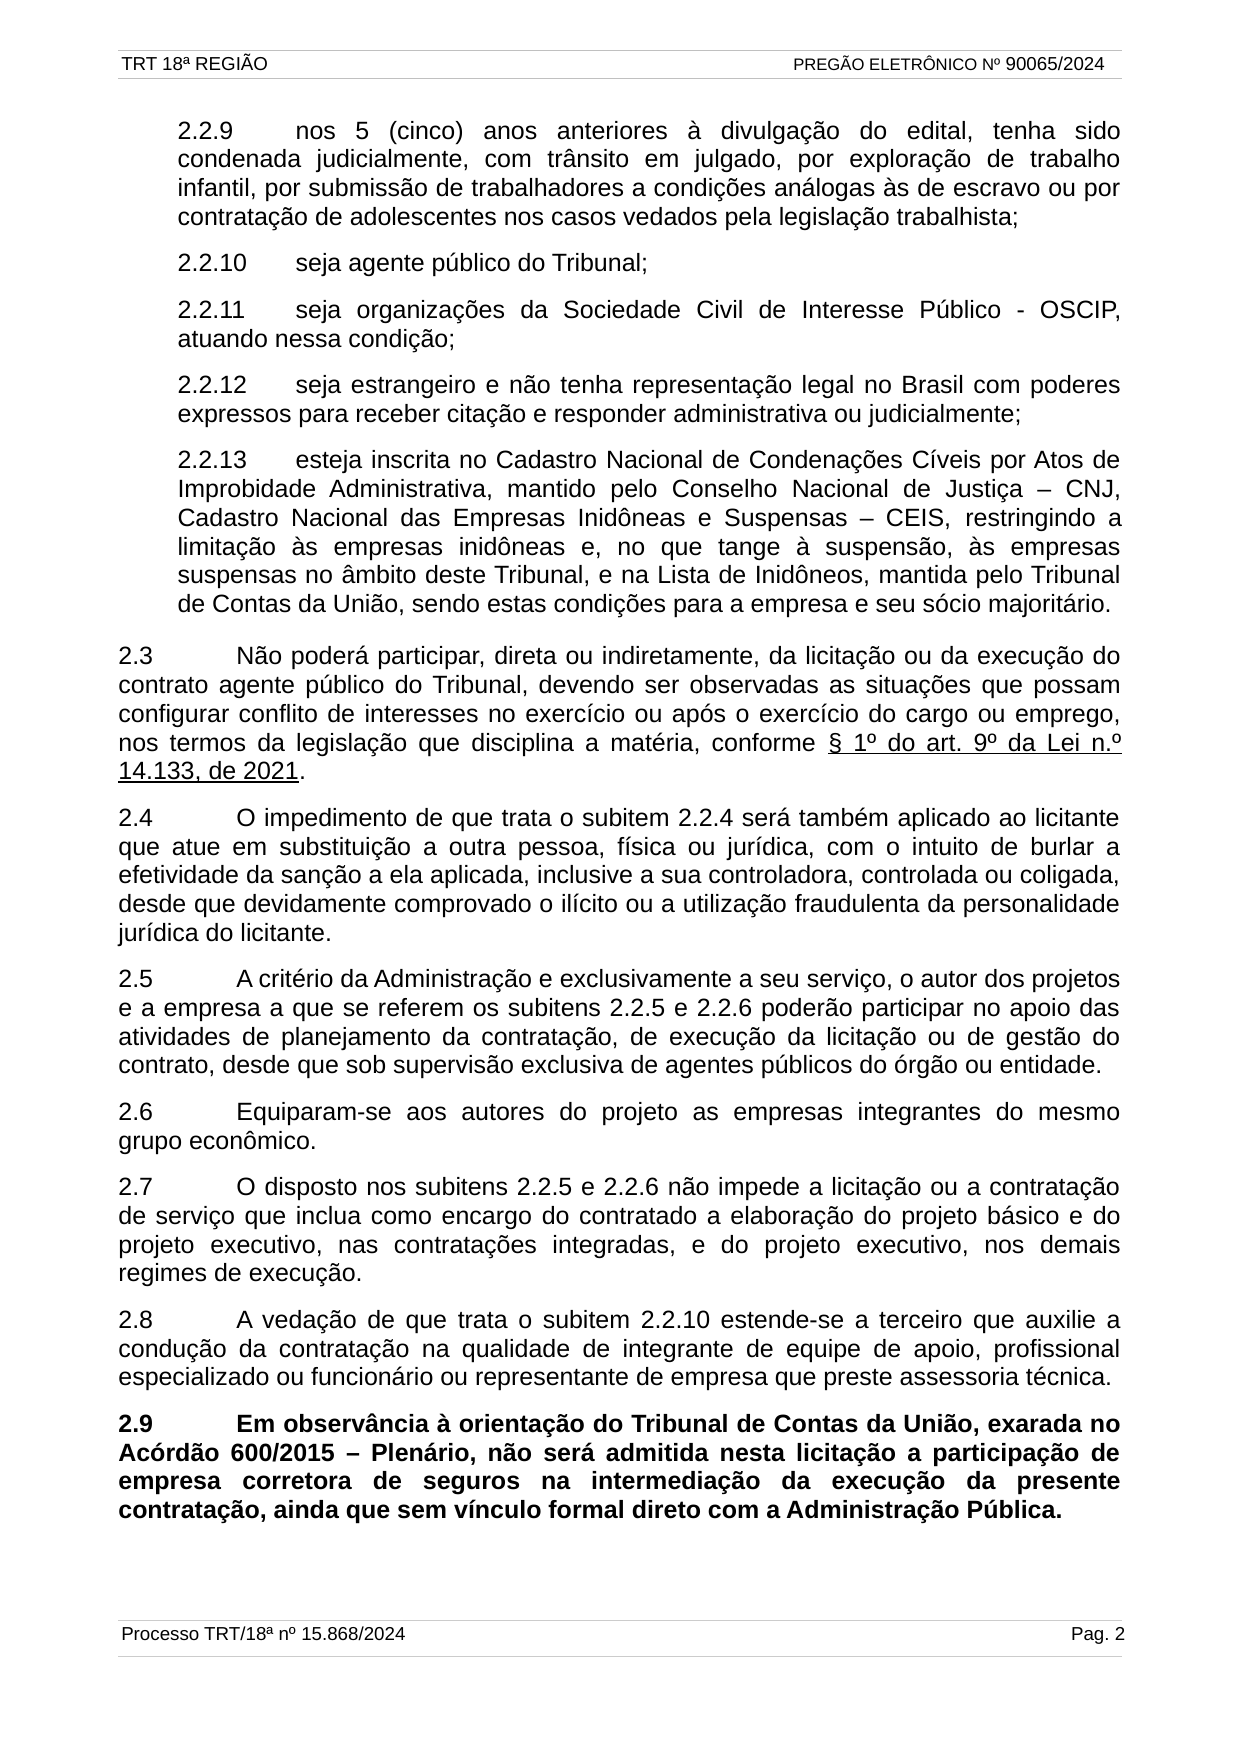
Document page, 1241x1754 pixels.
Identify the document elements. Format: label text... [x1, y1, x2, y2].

text 2.9 Em observância à orientação do Tribunal de Contas da União, exarada no Acórdão 600/2015 – Plenário, não será admitida nesta licitação a participação de empresa corretora de seguros na intermediação da execução da presente contratação, ainda que sem vínculo formal direto com a Administração Pública. [118, 1409, 1122, 1524]
text 2.2.13 esteja inscrita no Cadastro Nacional de Condenações Cíveis por Atos de Improbidade Administrativa, mantido pelo Conselho Nacional de Justiça – CNJ, Cadastro Nacional das Empresas Inidôneas e Suspensas – CEIS, restringindo a limitação às empresas inidôneas e, no que tange à suspensão, às empresas suspensas no âmbito deste Tribunal, e na Lista de Inidôneos, mantida pelo Tribunal de Contas da União, sendo estas condições para a empresa e seu sócio majoritário. [177, 445, 1122, 618]
text 2.5 A critério da Administração e exclusivamente a seu serviço, o autor dos projetos e a empresa a que se referem os subitens 2.2.5 e 2.2.6 poderão participar no apoio das atividades de planejamento da contratação, de execução da licitação ou de gestão do contrato, desde que sob supervisão exclusiva de agentes públicos do órgão ou entidade. [118, 964, 1122, 1079]
text 2.7 O disposto nos subitens 2.2.5 e 2.2.6 não impede a licitação ou a contratação de serviço que inclua como encargo do contratado a elaboração do projeto básico e do projeto executivo, nas contratações integradas, e do projeto executivo, nos demais regimes de execução. [118, 1172, 1122, 1287]
text 2.2.10 seja agente público do Tribunal; [177, 248, 1122, 277]
text 2.2.9 nos 5 (cinco) anos anteriores à divulgação do edital, tenha sido condenada judicialmente, com trânsito em julgado, por exploração de trabalho infantil, por submissão de trabalhadores a condições análogas às de escravo ou por contratação de adolescentes nos casos vedados pela legislação trabalhista; [177, 116, 1122, 231]
text 2.8 A vedação de que trata o subitem 2.2.10 estende-se a terceiro que auxilie a condução da contratação na qualidade de integrante de equipe de apoio, profissional especializado ou funcionário ou representante de empresa que preste assessoria técnica. [118, 1305, 1122, 1391]
text 2.2.12 seja estrangeiro e não tenha representação legal no Brasil com poderes expressos para receber citação e responder administrativa ou judicialmente; [177, 370, 1122, 427]
text 2.4 O impedimento de que trata o subitem 2.2.4 será também aplicado ao licitante que atue em substituição a outra pessoa, física ou jurídica, com o intuito de burlar a efetividade da sanção a ela aplicada, inclusive a sua controladora, controlada ou coligada, desde que devidamente comprovado o ilícito ou a utilização fraudulenta da personalidade jurídica do licitante. [118, 803, 1122, 947]
text 2.3 Não poderá participar, direta ou indiretamente, da licitação ou da execução do contrato agente público do Tribunal, devendo ser observadas as situações que possam configurar conflito de interesses no exercício ou após o exercício do cargo ou emprego, nos termos da legislação que disciplina a matéria, conforme § 1º do art. 9º da Lei n.º 14.133, de 2021. [118, 641, 1122, 785]
text 2.6 Equiparam-se aos autores do projeto as empresas integrantes do mesmo grupo econômico. [118, 1097, 1122, 1154]
text 2.2.11 seja organizações da Sociedade Civil de Interesse Público - OSCIP, atuando nessa condição; [177, 295, 1122, 352]
